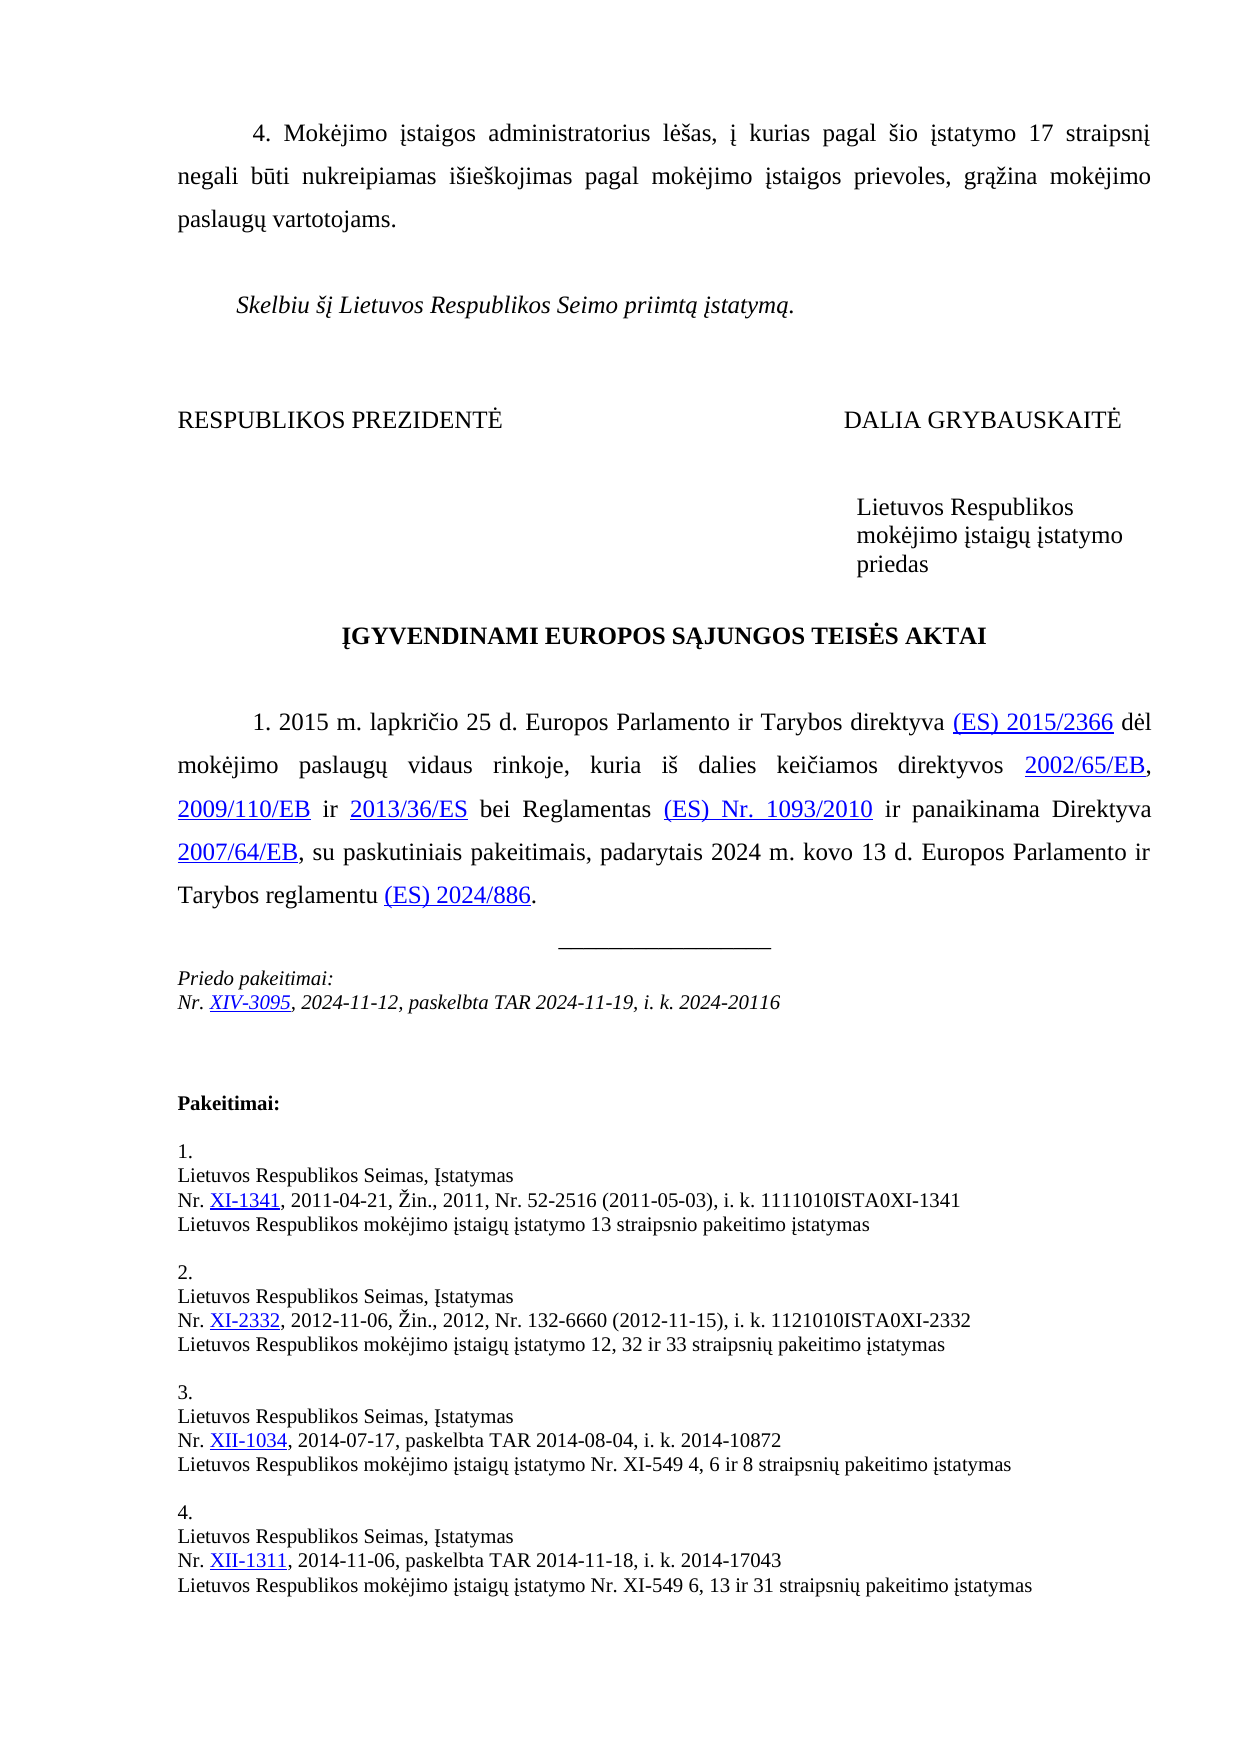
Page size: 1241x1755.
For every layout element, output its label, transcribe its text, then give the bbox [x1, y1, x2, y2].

text Nr. XII-1311, 2014-11-06, paskelbta TAR 2014-11-18, i. k. 2014-17043 [177, 1548, 1152, 1572]
text 1. [177, 1139, 1152, 1163]
text Nr. XI-1341, 2011-04-21, Žin., 2011, Nr. 52-2516 (2011-05-03), i. k. 1111010ISTA0XI-1341 [177, 1187, 1152, 1212]
text Skelbiu šį Lietuvos Respublikos Seimo priimtą įstatymą. [177, 291, 1152, 319]
text Lietuvos Respublikos mokėjimo įstaigų įstatymo Nr. XI-549 4, 6 ir 8 straipsnių pakeitimo įstatymas [177, 1452, 1152, 1476]
text ĮGYVENDINAMI EUROPOS SĄJUNGOS TEISĖS AKTAI [177, 621, 1152, 650]
text RESPUBLIKOS PREZIDENTĖ DALIA GRYBAUSKAITĖ [177, 406, 1152, 434]
text Lietuvos Respublikos Seimas, Įstatymas [177, 1163, 1152, 1187]
text Lietuvos Respublikos mokėjimo įstaigų įstatymo 12, 32 ir 33 straipsnių pakeitimo įstatymas [177, 1332, 1152, 1356]
text priedas [177, 549, 1152, 578]
text Lietuvos Respublikos Seimas, Įstatymas [177, 1524, 1152, 1548]
text 1. 2015 m. lapkričio 25 d. Europos Parlamento ir Tarybos direktyva (ES) 2015/2366 dėl mokėjimo paslaugų vidaus rinkoje, kuria iš dalies keičiamos direktyvos 2002/65/EB, 2009/110/EB ir 2013/36/ES bei Reglamentas (ES) Nr. 1093/2010 ir panaikinama Direktyva 2007/64/EB, su paskutiniais pakeitimais, padarytais 2024 m. kovo 13 d. Europos Parlamento ir Tarybos reglamentu (ES) 2024/886. [177, 707, 1152, 909]
text 4. [177, 1500, 1152, 1524]
text Nr. XIV-3095, 2024-11-12, paskelbta TAR 2024-11-19, i. k. 2024-20116 [177, 990, 1152, 1014]
text Nr. XII-1034, 2014-07-17, paskelbta TAR 2014-08-04, i. k. 2014-10872 [177, 1428, 1152, 1452]
text Nr. XI-2332, 2012-11-06, Žin., 2012, Nr. 132-6660 (2012-11-15), i. k. 1121010ISTA0XI-2332 [177, 1308, 1152, 1332]
text Priedo pakeitimai: [177, 966, 1152, 990]
text Lietuvos Respublikos mokėjimo įstaigų įstatymo Nr. XI-549 6, 13 ir 31 straipsnių pakeitimo įstatymas [177, 1572, 1152, 1597]
text 3. [177, 1380, 1152, 1404]
text Pakeitimai: [177, 1091, 1152, 1115]
text 4. Mokėjimo įstaigos administratorius lėšas, į kurias pagal šio įstatymo 17 straipsnį negali būti nukreipiamas išieškojimas pagal mokėjimo įstaigos prievoles, grąžina mokėjimo paslaugų vartotojams. [177, 118, 1152, 233]
text Lietuvos Respublikos mokėjimo įstaigų įstatymo 13 straipsnio pakeitimo įstatymas [177, 1212, 1152, 1236]
text Lietuvos Respublikos Seimas, Įstatymas [177, 1404, 1152, 1428]
text Lietuvos Respublikos [177, 492, 1152, 521]
text Lietuvos Respublikos Seimas, Įstatymas [177, 1284, 1152, 1308]
text mokėjimo įstaigų įstatymo [177, 521, 1152, 549]
text 2. [177, 1260, 1152, 1284]
text _________________ [177, 923, 1152, 952]
